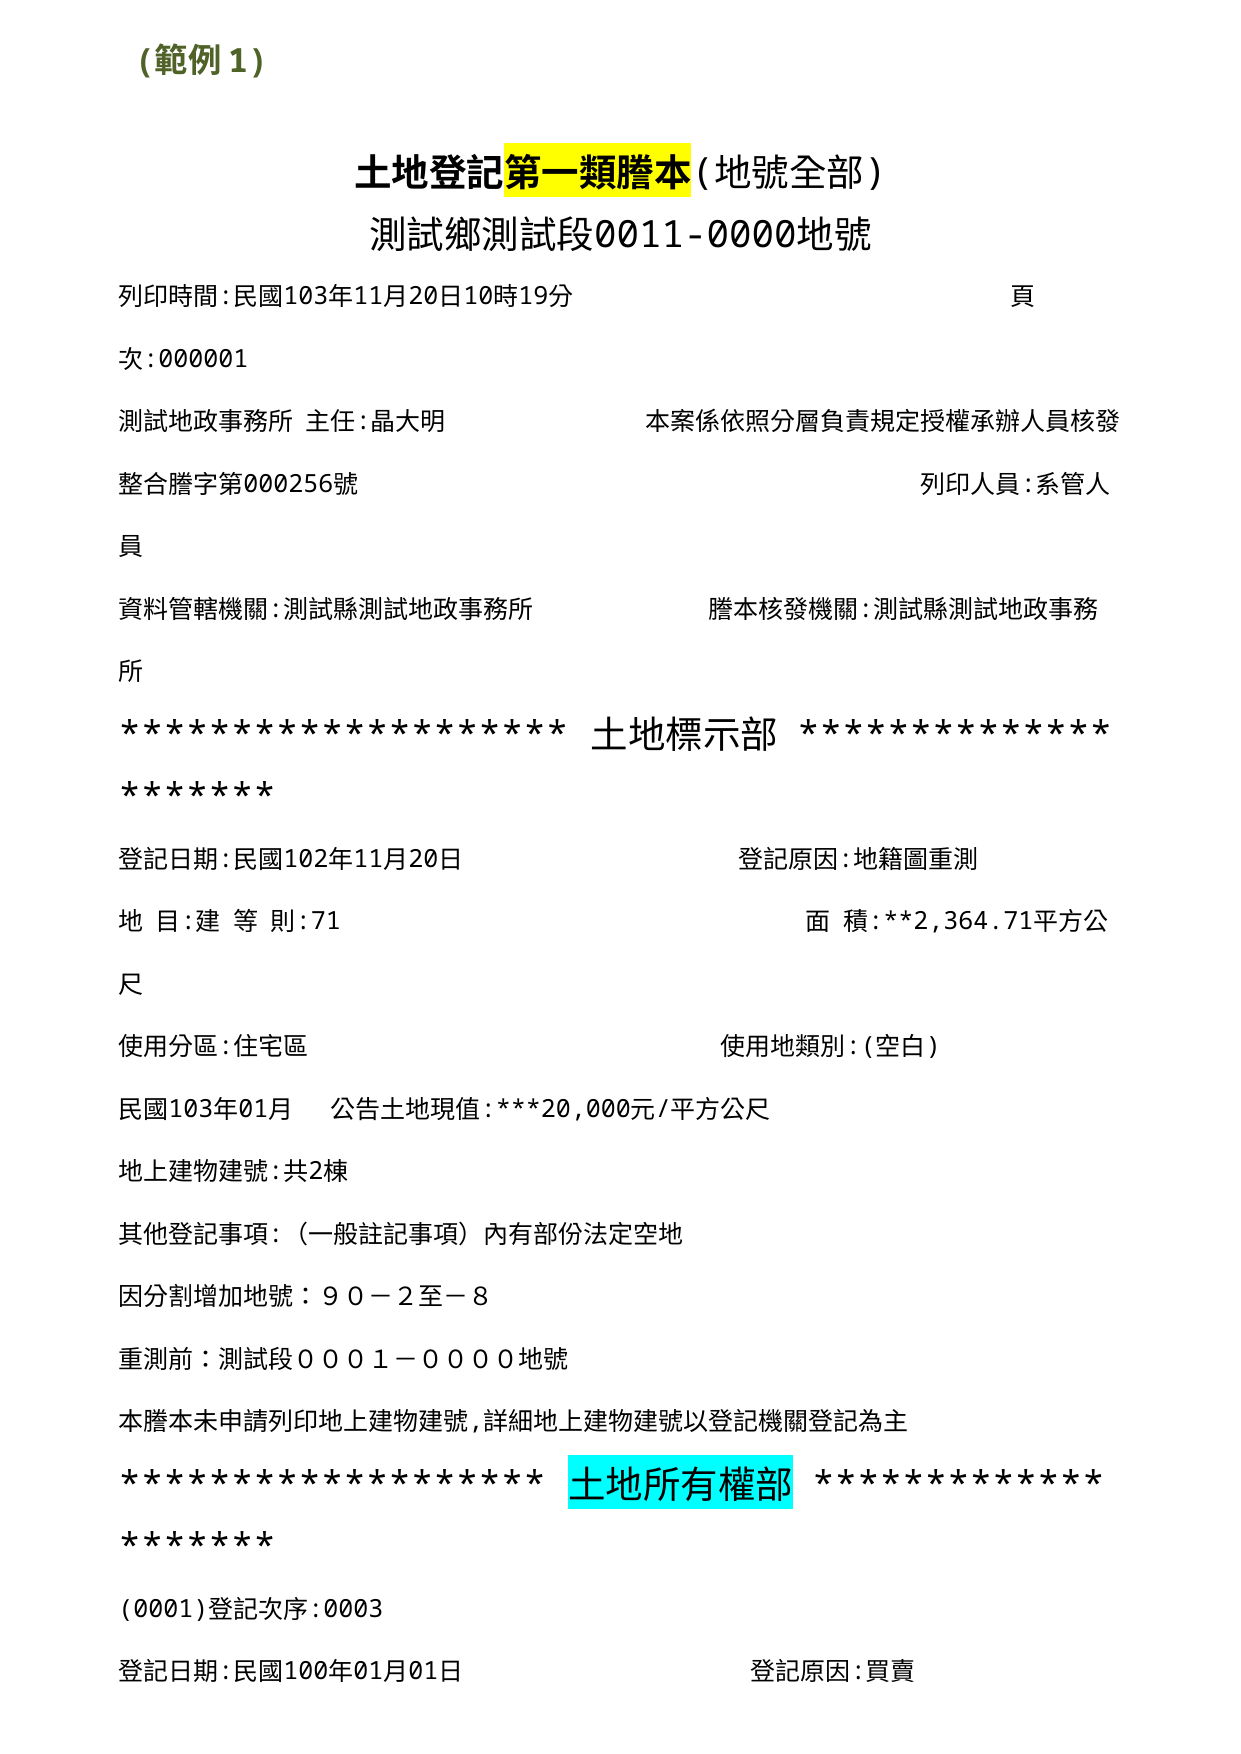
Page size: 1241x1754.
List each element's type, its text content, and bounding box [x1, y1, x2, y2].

text 登記日期:民國100年01月01日 登記原因:買賣 [118, 1628, 1122, 1691]
text [118, 37, 307, 104]
text ******************** 土地標示部 ********************* [118, 691, 1122, 816]
text (範例1) [134, 46, 291, 79]
text 民國103年01月 公告土地現值:***20,000元/平方公尺 [118, 1066, 1122, 1128]
text 地上建物建號:共2棟 [118, 1128, 1122, 1191]
text 因分割增加地號：９０－２至－８ [118, 1253, 1122, 1316]
text 重測前：測試段０００１－００００地號 [118, 1316, 1122, 1378]
text 列印時間:民國103年11月20日10時19分 頁次:000001 [118, 253, 1122, 378]
text 測試地政事務所 主任:晶大明 本案係依照分層負責規定授權承辦人員核發 [118, 378, 1122, 441]
text 本謄本未申請列印地上建物建號,詳細地上建物建號以登記機關登記為主 [118, 1378, 1122, 1441]
text 土地登記第一類謄本(地號全部) [118, 128, 1122, 191]
text 資料管轄機關:測試縣測試地政事務所 謄本核發機關:測試縣測試地政事務所 [118, 566, 1122, 691]
text 地 目:建 等 則:71 面 積:**2,364.71平方公尺 [118, 878, 1122, 1003]
text 使用分區:住宅區 使用地類別:(空白) [118, 1003, 1122, 1066]
text 整合謄字第000256號 列印人員:系管人員 [118, 441, 1122, 566]
text 測試鄉測試段0011-0000地號 [118, 191, 1122, 253]
text 其他登記事項:（一般註記事項）內有部份法定空地 [118, 1191, 1122, 1253]
text ******************* 土地所有權部 ******************** [118, 1441, 1122, 1566]
text (0001)登記次序:0003 [118, 1566, 1122, 1628]
text 登記日期:民國102年11月20日 登記原因:地籍圖重測 [118, 816, 1122, 878]
